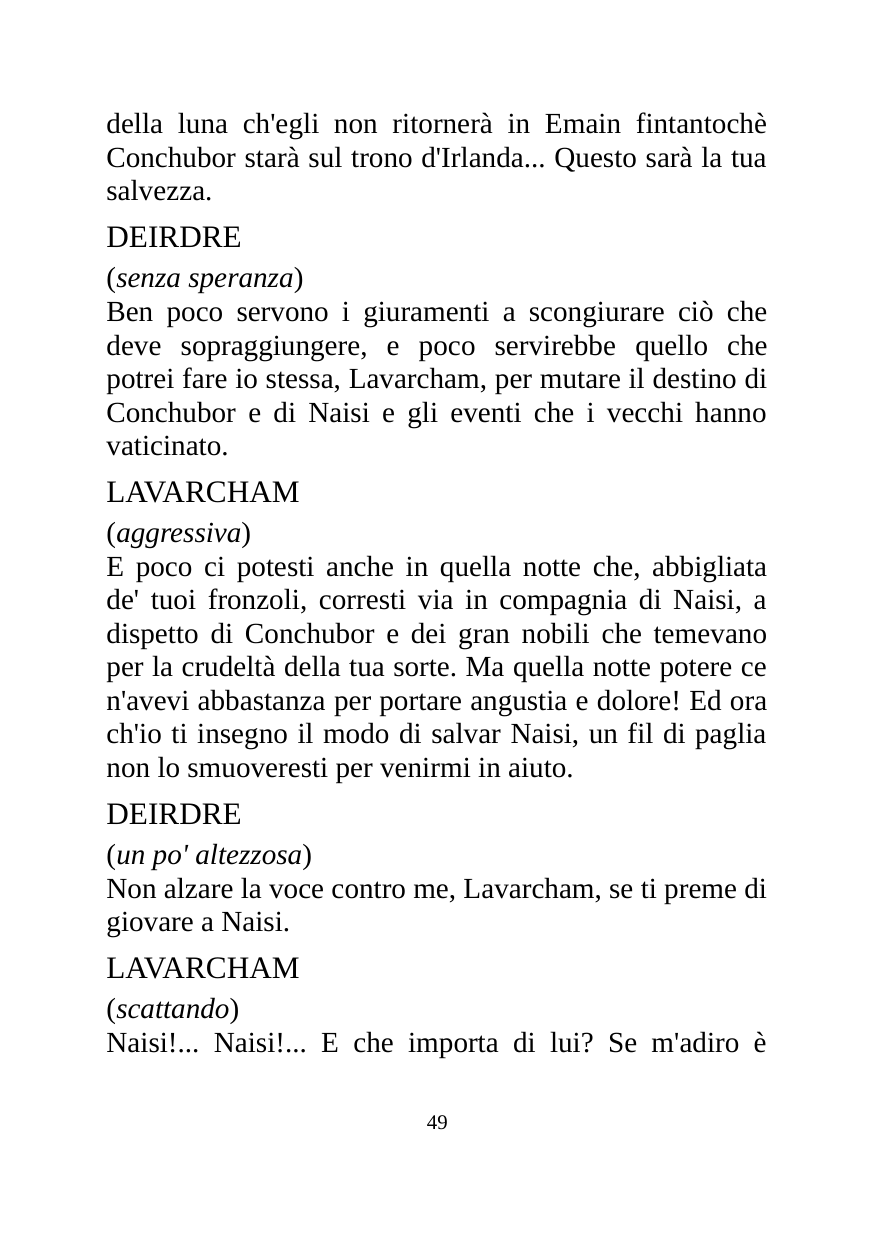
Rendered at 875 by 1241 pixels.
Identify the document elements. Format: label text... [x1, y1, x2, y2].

text E poco ci potesti anche in quella notte che, abbigliata de' tuoi fronzoli, corresti via in compagnia di Naisi, a dispetto di Conchubor e dei gran nobili che temevano per la crudeltà della tua sorte. Ma quella notte potere ce n'avevi abbastanza per portare angustia e dolore! Ed ora ch'io ti insegno il modo di salvar Naisi, un fil di paglia non lo smuoveresti per venirmi in aiuto. [106, 549, 768, 784]
text Naisi!... Naisi!... E che importa di lui? Se m'adiro è [106, 1025, 768, 1059]
text Ben poco servono i giuramenti a scongiurare ciò che deve sopraggiungere, e poco servirebbe quello che potrei fare io stessa, Lavarcham, per mutare il destino di Conchubor e di Naisi e gli eventi che i vecchi hanno vaticinato. [106, 294, 768, 462]
text (un po' altezzosa) [106, 837, 768, 871]
text LAVARCHAM [106, 473, 768, 509]
text LAVARCHAM [106, 950, 768, 986]
text (aggressiva) [106, 515, 768, 549]
text (senza speranza) [106, 261, 768, 294]
text Non alzare la voce contro me, Lavarcham, se ti preme di giovare a Naisi. [106, 871, 768, 938]
text (scattando) [106, 992, 768, 1025]
text della luna ch'egli non ritornerà in Emain fintantochè Conchubor starà sul trono d'Irlanda... Questo sarà la tua salvezza. [106, 106, 768, 207]
text DEIRDRE [106, 219, 768, 254]
text DEIRDRE [106, 796, 768, 831]
